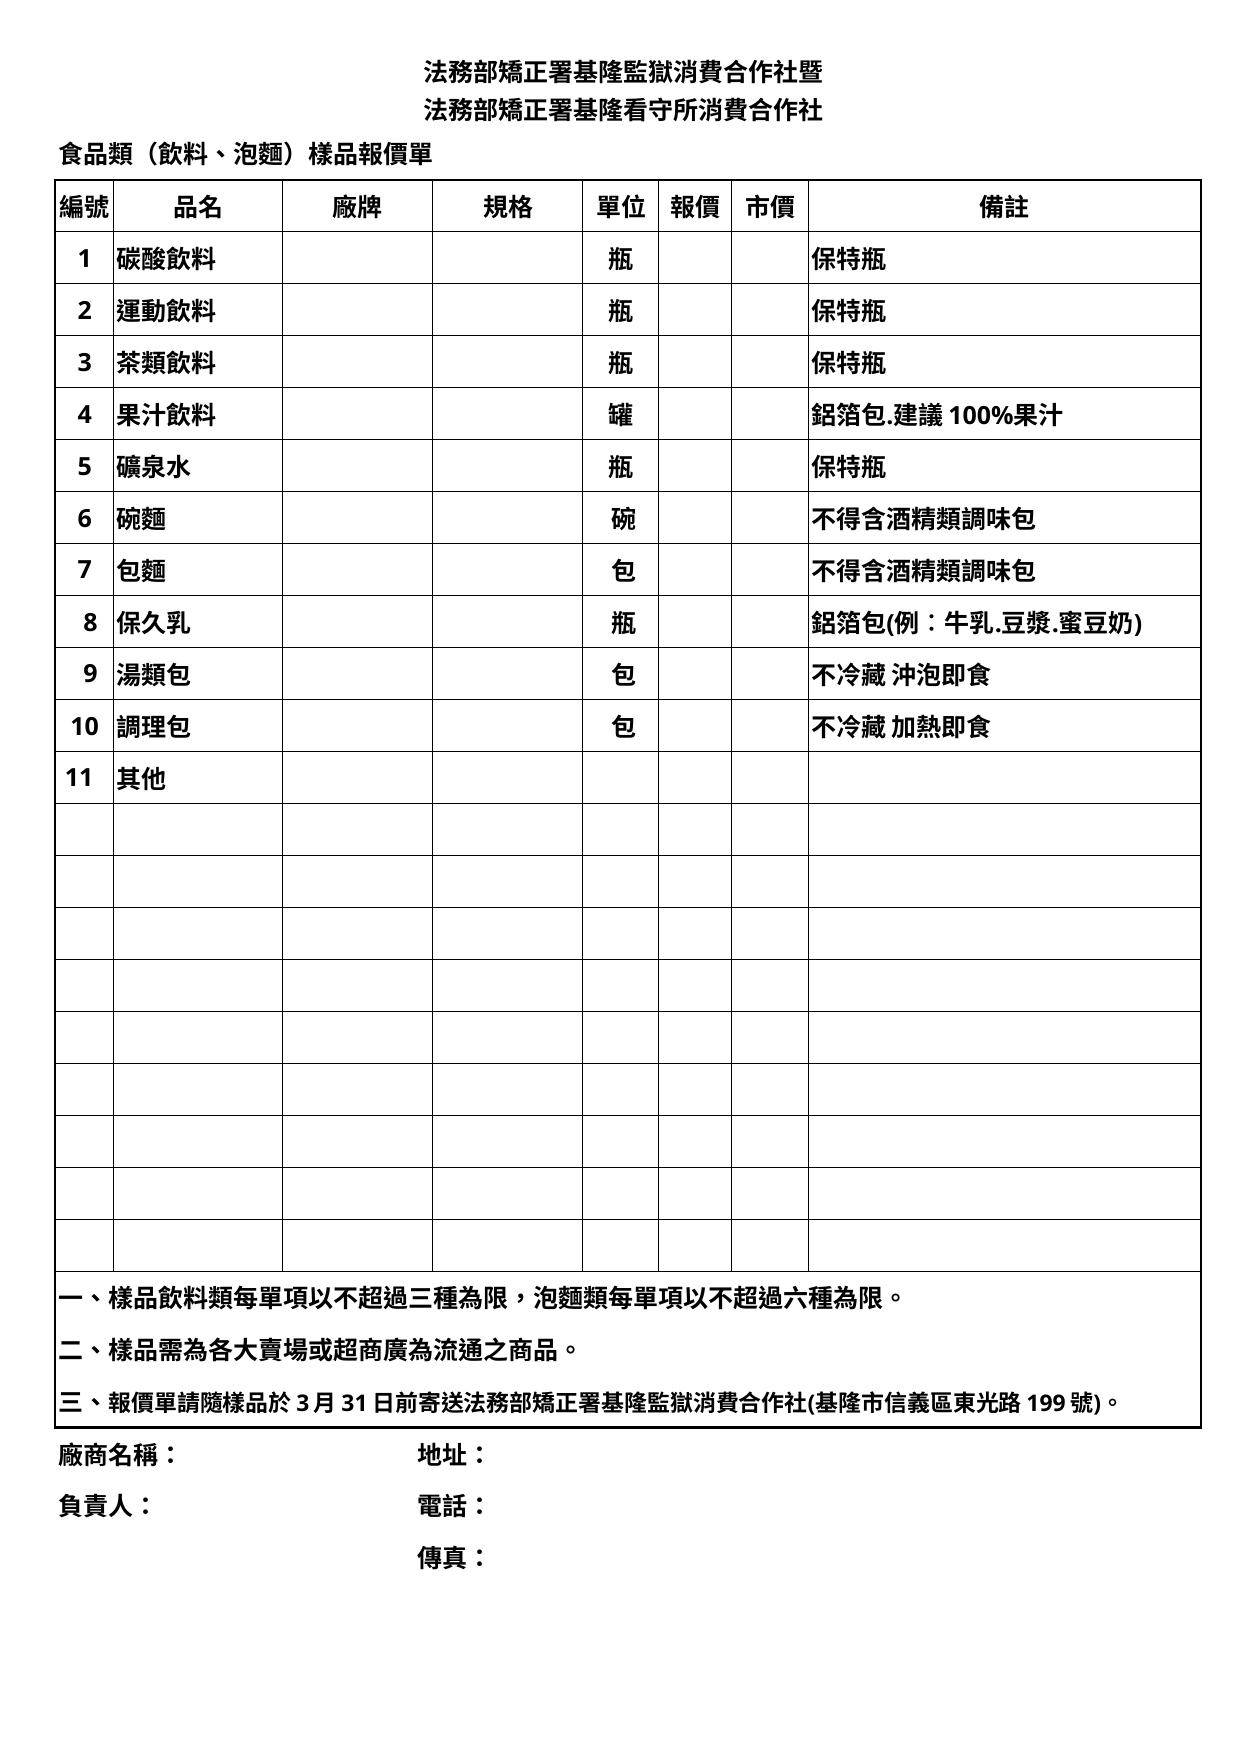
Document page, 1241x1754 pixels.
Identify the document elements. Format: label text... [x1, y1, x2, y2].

table_cell [548, 1429, 640, 1478]
table_cell 瓶 [583, 232, 658, 283]
table_cell [56, 1012, 113, 1063]
table_cell [659, 908, 731, 959]
table_cell [809, 908, 1200, 959]
table_cell [283, 752, 432, 803]
table_cell [433, 336, 582, 387]
table_cell 10 [56, 700, 113, 751]
table_cell [583, 1116, 658, 1167]
table_cell 9 [56, 648, 113, 699]
table_cell [56, 1168, 113, 1218]
table_cell [433, 960, 582, 1011]
table_cell [56, 1116, 113, 1167]
table_cell 品名 [114, 181, 282, 231]
table_cell [732, 700, 808, 751]
table_cell 3 [56, 336, 113, 387]
table_cell 保久乳 [114, 596, 282, 647]
table_cell [732, 284, 808, 335]
table_cell 調理包 [114, 700, 282, 751]
table_cell [732, 856, 808, 907]
table_cell 電話： [415, 1479, 548, 1530]
table_cell [732, 596, 808, 647]
table_cell [809, 1116, 1200, 1167]
table_cell 包 [583, 648, 658, 699]
table_cell [659, 284, 731, 335]
table_cell [433, 1220, 582, 1271]
table_cell [583, 1064, 658, 1114]
table_cell [548, 1479, 640, 1530]
table_cell 傳真： [415, 1530, 548, 1582]
table_cell 保特瓶 [809, 336, 1200, 387]
table_cell 編號 [56, 181, 113, 231]
table_cell [731, 1429, 823, 1478]
table_cell 碗麵 [114, 492, 282, 543]
table_cell [114, 856, 282, 907]
table_cell [283, 284, 432, 335]
table_cell [823, 1429, 1201, 1478]
table_cell [323, 1479, 414, 1530]
table_cell 三、報價單請隨樣品於3月31日前寄送法務部矯正署基隆監獄消費合作社(基隆市信義區東光路199號)。 [56, 1375, 1200, 1426]
table_cell [283, 596, 432, 647]
table_cell [732, 960, 808, 1011]
table_cell 不得含酒精類調味包 [809, 492, 1200, 543]
table_cell 負責人： [55, 1479, 323, 1530]
table_cell [56, 960, 113, 1011]
table_cell [433, 1012, 582, 1063]
table_cell [732, 388, 808, 439]
table_cell 果汁飲料 [114, 388, 282, 439]
table_cell 不冷藏 加熱即食 [809, 700, 1200, 751]
table_cell [659, 1116, 731, 1167]
table_cell [323, 1429, 414, 1478]
table_cell 1 [56, 232, 113, 283]
table_cell [659, 960, 731, 1011]
table_cell [433, 1168, 582, 1218]
table_cell 食品類（飲料、泡麵）樣品報價單 [55, 127, 1201, 179]
table_cell [659, 492, 731, 543]
table_cell [283, 700, 432, 751]
table_cell [583, 1012, 658, 1063]
table_cell 茶類飲料 [114, 336, 282, 387]
table_cell 運動飲料 [114, 284, 282, 335]
table_cell [433, 284, 582, 335]
table_cell 5 [56, 440, 113, 491]
table_cell [283, 804, 432, 855]
table_cell 保特瓶 [809, 232, 1200, 283]
table_cell [433, 700, 582, 751]
table_cell [283, 1168, 432, 1218]
table_cell [809, 1064, 1200, 1114]
table_cell [659, 648, 731, 699]
table_cell [433, 596, 582, 647]
table_cell [732, 648, 808, 699]
table_cell 湯類包 [114, 648, 282, 699]
table_cell [56, 1220, 113, 1271]
table_cell [433, 804, 582, 855]
table_cell [732, 908, 808, 959]
table_cell [433, 232, 582, 283]
table_cell [583, 960, 658, 1011]
table_cell 鋁箔包.建議100%果汁 [809, 388, 1200, 439]
table_cell [433, 1064, 582, 1114]
table_cell [283, 1116, 432, 1167]
table_cell 報價 [659, 181, 731, 231]
table_cell [55, 1530, 147, 1582]
table_cell [659, 336, 731, 387]
table_cell [732, 1116, 808, 1167]
table_cell [283, 388, 432, 439]
table_cell 瓶 [583, 440, 658, 491]
table_cell [548, 1530, 640, 1582]
table_cell [583, 804, 658, 855]
table_cell 包麵 [114, 544, 282, 595]
table_cell [56, 804, 113, 855]
table_cell [433, 908, 582, 959]
table_cell [283, 960, 432, 1011]
table_cell [323, 1530, 414, 1582]
table_cell [433, 440, 582, 491]
table_cell [732, 232, 808, 283]
table_cell [114, 804, 282, 855]
table_cell 11 [56, 752, 113, 803]
table_cell 6 [56, 492, 113, 543]
table_cell [640, 1530, 731, 1582]
table_cell 瓶 [583, 596, 658, 647]
table_cell [823, 1530, 1201, 1582]
table_cell 8 [56, 596, 113, 647]
table_cell [583, 1168, 658, 1218]
table_cell [809, 752, 1200, 803]
table_cell [283, 856, 432, 907]
table_cell [283, 492, 432, 543]
table_cell [732, 1012, 808, 1063]
table_cell [283, 1064, 432, 1114]
table_cell 不冷藏 沖泡即食 [809, 648, 1200, 699]
table_cell 礦泉水 [114, 440, 282, 491]
table_cell [809, 856, 1200, 907]
table_cell [732, 544, 808, 595]
table_cell [283, 336, 432, 387]
table_cell 碗 [583, 492, 658, 543]
table_cell 單位 [583, 181, 658, 231]
table_cell [809, 960, 1200, 1011]
table_cell 鋁箔包(例︰牛乳.豆漿.蜜豆奶) [809, 596, 1200, 647]
table_cell 2 [56, 284, 113, 335]
table_cell [433, 544, 582, 595]
table_cell [433, 648, 582, 699]
table_cell [283, 648, 432, 699]
table_cell 備註 [809, 181, 1200, 231]
table_cell 二、樣品需為各大賣場或超商廣為流通之商品。 [56, 1323, 1200, 1374]
table_cell [114, 1116, 282, 1167]
table_cell [283, 1012, 432, 1063]
table_cell [283, 908, 432, 959]
table_cell [583, 752, 658, 803]
table_cell [583, 1220, 658, 1271]
table_cell 瓶 [583, 284, 658, 335]
table_cell [659, 1168, 731, 1218]
table_cell [659, 700, 731, 751]
table_cell [732, 1064, 808, 1114]
table_cell 廠商名稱： [55, 1429, 323, 1478]
table_cell [640, 1479, 731, 1530]
table_cell [659, 804, 731, 855]
table_cell [732, 752, 808, 803]
table_cell 地址： [415, 1429, 548, 1478]
table_cell [659, 1012, 731, 1063]
table_cell 不得含酒精類調味包 [809, 544, 1200, 595]
table_cell [56, 1064, 113, 1114]
table_cell [283, 440, 432, 491]
table_cell 市價 [732, 181, 808, 231]
table_cell 其他 [114, 752, 282, 803]
table_cell 保特瓶 [809, 440, 1200, 491]
table_cell 保特瓶 [809, 284, 1200, 335]
table_cell [433, 388, 582, 439]
table_cell [283, 1220, 432, 1271]
table_cell [823, 1479, 1201, 1530]
table_cell [731, 1479, 823, 1530]
table_cell [583, 856, 658, 907]
table_cell [283, 232, 432, 283]
table_cell [659, 752, 731, 803]
table_cell [809, 804, 1200, 855]
table_cell [731, 1530, 823, 1582]
table_cell [659, 1220, 731, 1271]
table_cell [732, 440, 808, 491]
table_cell 瓶 [583, 336, 658, 387]
table_cell [433, 752, 582, 803]
table_cell [809, 1220, 1200, 1271]
table_cell [114, 1064, 282, 1114]
table_cell [147, 1530, 323, 1582]
table_cell [583, 908, 658, 959]
table_cell 碳酸飲料 [114, 232, 282, 283]
table_cell 廠牌 [283, 181, 432, 231]
table_cell [114, 1220, 282, 1271]
table_cell [732, 804, 808, 855]
table_cell [283, 544, 432, 595]
table_cell [659, 388, 731, 439]
table_cell [659, 596, 731, 647]
table_cell [114, 960, 282, 1011]
table_cell 包 [583, 700, 658, 751]
table_cell [114, 1012, 282, 1063]
table_cell 一、樣品飲料類每單項以不超過三種為限，泡麵類每單項以不超過六種為限。 [56, 1272, 1200, 1322]
table_cell [433, 856, 582, 907]
table_cell [659, 232, 731, 283]
table_cell 4 [56, 388, 113, 439]
table_cell [433, 1116, 582, 1167]
table_cell [732, 1168, 808, 1218]
table_cell [732, 336, 808, 387]
table_cell [732, 1220, 808, 1271]
table_cell [809, 1168, 1200, 1218]
table_cell 法務部矯正署基隆監獄消費合作社暨 法務部矯正署基隆看守所消費合作社 [55, 52, 1201, 127]
table_cell 包 [583, 544, 658, 595]
table_cell [56, 908, 113, 959]
table_cell [114, 1168, 282, 1218]
table_cell [640, 1429, 731, 1478]
table_cell [659, 1064, 731, 1114]
table_cell [659, 856, 731, 907]
table_cell [732, 492, 808, 543]
table_cell [809, 1012, 1200, 1063]
table_cell [56, 856, 113, 907]
table_cell 規格 [433, 181, 582, 231]
table_cell 罐 [583, 388, 658, 439]
table_cell 7 [56, 544, 113, 595]
table_cell [114, 908, 282, 959]
table_cell [659, 544, 731, 595]
table_cell [659, 440, 731, 491]
table_cell [433, 492, 582, 543]
